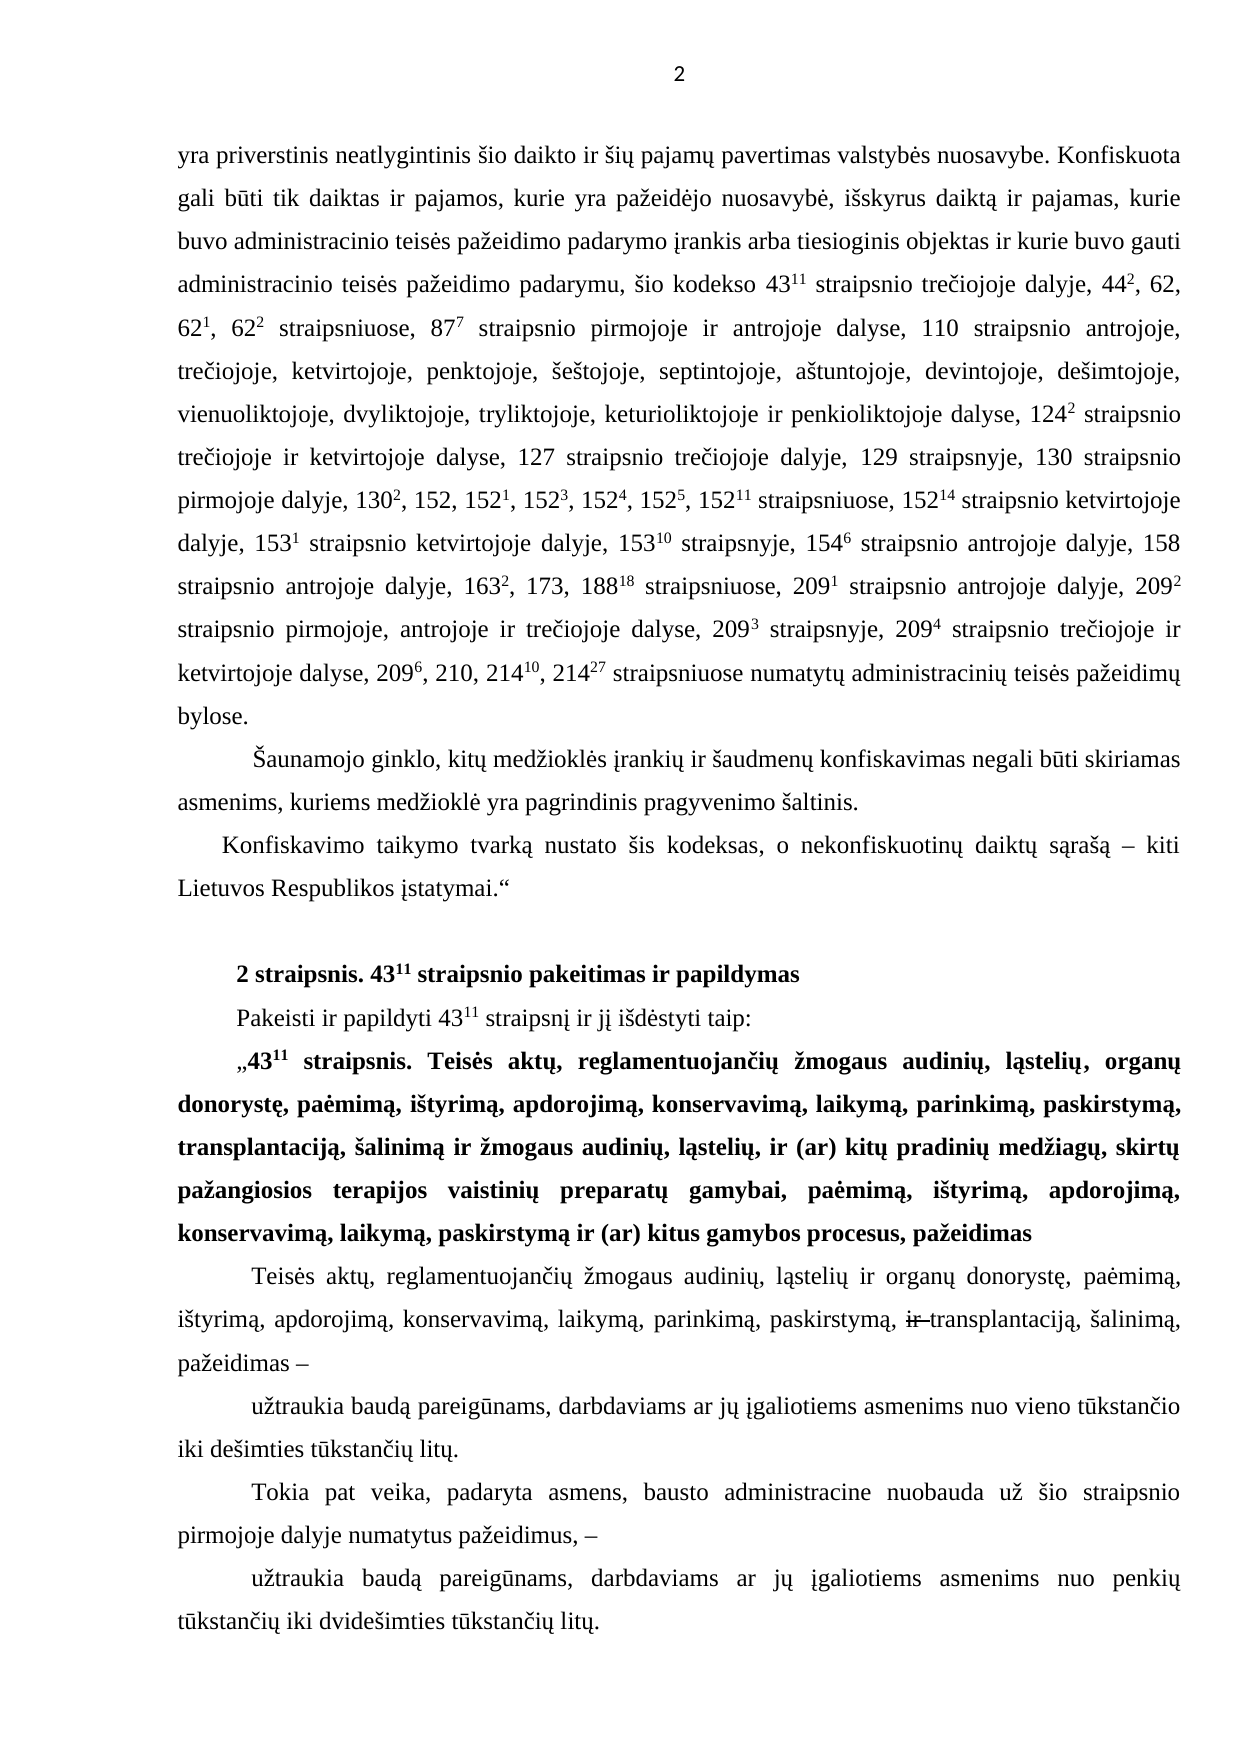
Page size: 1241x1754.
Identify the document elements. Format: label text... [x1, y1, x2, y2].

text Tokia pat veika, padaryta asmens, bausto administracine nuobauda už šio straipsnio pirmojoje dalyje numatytus pažeidimus, – [177, 1477, 1181, 1549]
text užtraukia baudą pareigūnams, darbdaviams ar jų įgaliotiems asmenims nuo penkių tūkstančių iki dvidešimties tūkstančių litų. [177, 1563, 1181, 1635]
text 2 straipsnis. 4311 straipsnio pakeitimas ir papildymas [177, 959, 1181, 988]
text Šaunamojo ginklo, kitų medžioklės įrankių ir šaudmenų konfiskavimas negali būti skiriamas asmenims, kuriems medžioklė yra pagrindinis pragyvenimo šaltinis. [177, 744, 1181, 816]
text „4311 straipsnis. Teisės aktų, reglamentuojančių žmogaus audinių, ląstelių, organų donorystę, paėmimą, ištyrimą, apdorojimą, konservavimą, laikymą, parinkimą, paskirstymą, transplantaciją, šalinimą ir žmogaus audinių, ląstelių, ir (ar) kitų pradinių medžiagų, skirtų pažangiosios terapijos vaistinių preparatų gamybai, paėmimą, ištyrimą, apdorojimą, konservavimą, laikymą, paskirstymą ir (ar) kitus gamybos procesus, pažeidimas [177, 1046, 1181, 1247]
text Teisės aktų, reglamentuojančių žmogaus audinių, ląstelių ir organų donorystę, paėmimą, ištyrimą, apdorojimą, konservavimą, laikymą, parinkimą, paskirstymą, ir transplantaciją, šalinimą, pažeidimas – [177, 1261, 1181, 1376]
text užtraukia baudą pareigūnams, darbdaviams ar jų įgaliotiems asmenims nuo vieno tūkstančio iki dešimties tūkstančių litų. [177, 1391, 1181, 1463]
text Pakeisti ir papildyti 4311 straipsnį ir jį išdėstyti taip: [177, 1003, 1181, 1031]
text Konfiskavimo taikymo tvarką nustato šis kodeksas, o nekonfiskuotinų daiktų sąrašą – kiti Lietuvos Respublikos įstatymai.“ [177, 830, 1181, 902]
text yra priverstinis neatlygintinis šio daikto ir šių pajamų pavertimas valstybės nuosavybe. Konfiskuota gali būti tik daiktas ir pajamos, kurie yra pažeidėjo nuosavybė, išskyrus daiktą ir pajamas, kurie buvo administracinio teisės pažeidimo padarymo įrankis arba tiesioginis objektas ir kurie buvo gauti administracinio teisės pažeidimo padarymu, šio kodekso 4311 straipsnio trečiojoje dalyje, 442, 62, 621, 622 straipsniuose, 877 straipsnio pirmojoje ir antrojoje dalyse, 110 straipsnio antrojoje, trečiojoje, ketvirtojoje, penktojoje, šeštojoje, septintojoje, aštuntojoje, devintojoje, dešimtojoje, vienuoliktojoje, dvyliktojoje, tryliktojoje, keturioliktojoje ir penkioliktojoje dalyse, 1242 straipsnio trečiojoje ir ketvirtojoje dalyse, 127 straipsnio trečiojoje dalyje, 129 straipsnyje, 130 straipsnio pirmojoje dalyje, 1302, 152, 1521, 1523, 1524, 1525, 15211 straipsniuose, 15214 straipsnio ketvirtojoje dalyje, 1531 straipsnio ketvirtojoje dalyje, 15310 straipsnyje, 1546 straipsnio antrojoje dalyje, 158 straipsnio antrojoje dalyje, 1632, 173, 18818 straipsniuose, 2091 straipsnio antrojoje dalyje, 2092 straipsnio pirmojoje, antrojoje ir trečiojoje dalyse, 2093 straipsnyje, 2094 straipsnio trečiojoje ir ketvirtojoje dalyse, 2096, 210, 21410, 21427 straipsniuose numatytų administracinių teisės pažeidimų bylose. [177, 140, 1181, 729]
